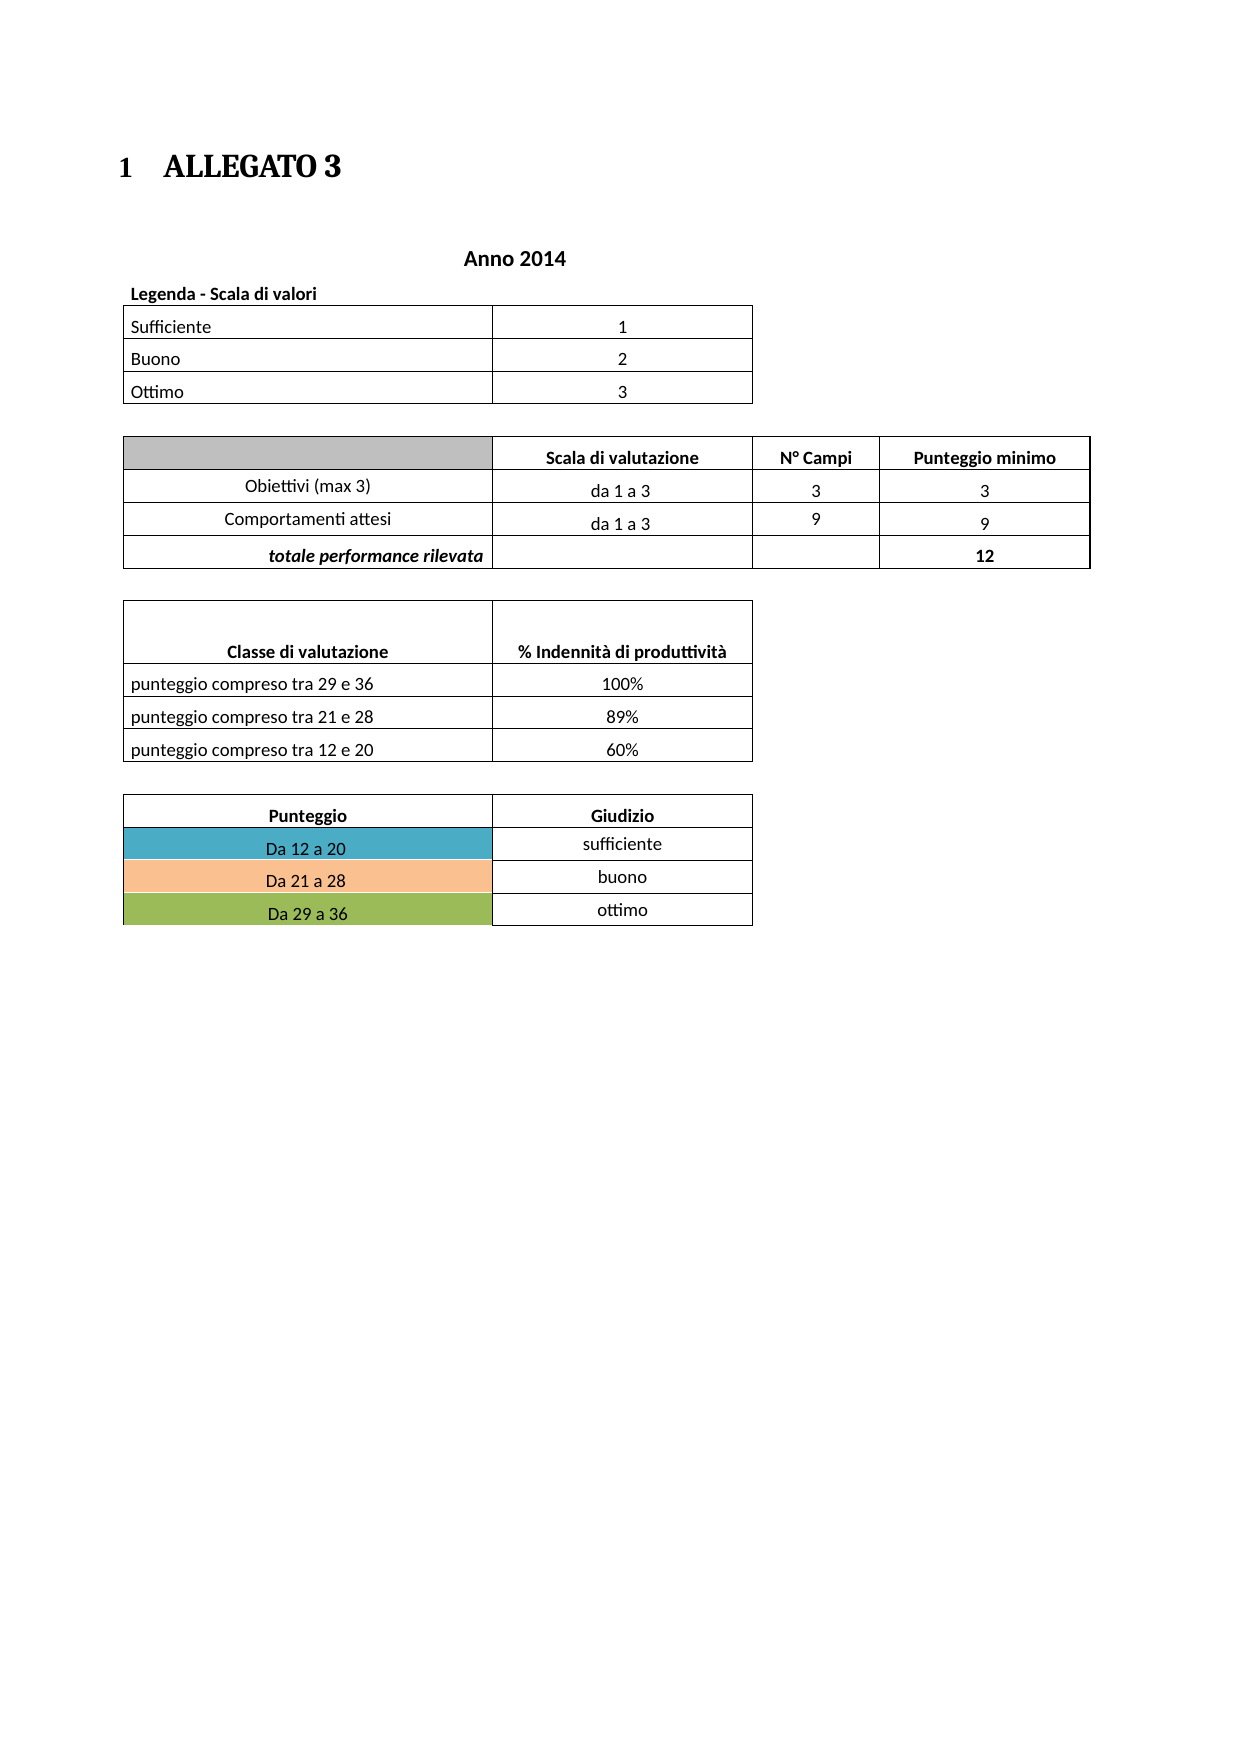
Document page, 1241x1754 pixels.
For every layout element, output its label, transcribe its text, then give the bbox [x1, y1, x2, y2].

table_cell da 1 a 3 [493, 503, 752, 534]
table_cell buono [493, 861, 752, 892]
table_cell [753, 600, 879, 663]
table_cell 9 [753, 503, 879, 534]
table_cell [880, 728, 1090, 761]
table_cell [753, 403, 879, 436]
table_cell Punteggio [124, 795, 492, 827]
table_cell [880, 305, 1090, 338]
table_cell Sufficiente [124, 306, 492, 338]
table_cell 100% [493, 664, 752, 696]
table_header Anno 2014 [123, 233, 752, 272]
table_cell Giudizio [493, 795, 752, 827]
table_cell 12 [880, 536, 1089, 567]
table_cell [753, 272, 879, 305]
table_cell [493, 536, 752, 567]
table_cell Da 29 a 36 [124, 893, 492, 925]
table_cell Da 21 a 28 [124, 860, 492, 892]
table_cell punteggio compreso tra 29 e 36 [124, 664, 492, 696]
table_cell Obiettivi (max 3) [124, 470, 492, 502]
table_cell [753, 371, 879, 403]
table_cell Legenda - Scala di valori [123, 272, 492, 305]
table_cell [493, 272, 752, 305]
table_cell [753, 696, 879, 728]
table_cell punteggio compreso tra 12 e 20 [124, 729, 492, 761]
table_cell N° Campi [753, 437, 879, 469]
table_cell punteggio compreso tra 21 e 28 [124, 697, 492, 728]
table_cell Da 12 a 20 [124, 828, 492, 859]
table_cell [880, 761, 1090, 794]
table_cell 3 [880, 470, 1089, 502]
table_header [753, 233, 879, 272]
table_cell % Indennità di produttività [493, 601, 752, 663]
table_cell [753, 860, 879, 892]
table_cell [753, 305, 879, 338]
table_cell [880, 338, 1090, 371]
table_cell [753, 728, 879, 761]
table_cell [493, 762, 752, 794]
table_cell [880, 569, 1090, 600]
table_cell [753, 761, 879, 794]
table_cell Ottimo [124, 372, 492, 403]
table_cell [124, 437, 492, 469]
table_cell [880, 860, 1090, 892]
table_cell 1 [493, 306, 752, 338]
table_cell 2 [493, 339, 752, 371]
table_cell Scala di valutazione [493, 437, 752, 469]
table_cell 3 [753, 470, 879, 502]
table_cell totale performance rilevata [124, 536, 492, 567]
table_cell [880, 827, 1090, 859]
table_cell [493, 569, 752, 600]
table_cell ottimo [493, 894, 752, 925]
table_cell Punteggio minimo [880, 437, 1089, 469]
table_cell Buono [124, 339, 492, 371]
table_cell [123, 569, 492, 600]
table_cell 89% [493, 697, 752, 728]
table_cell [753, 536, 879, 567]
table_cell Comportamenti attesi [124, 503, 492, 534]
table_cell 3 [493, 372, 752, 403]
table_cell [753, 338, 879, 371]
table_cell [880, 371, 1090, 403]
table_cell [753, 569, 879, 600]
table_cell [753, 827, 879, 859]
table_cell [753, 663, 879, 696]
table_cell sufficiente [493, 828, 752, 859]
table_cell [123, 404, 492, 436]
table_cell [880, 272, 1090, 305]
table_cell [880, 403, 1090, 436]
table_cell [880, 794, 1090, 827]
table_cell 9 [880, 503, 1089, 534]
table_cell Classe di valutazione [124, 601, 492, 663]
table_cell 60% [493, 729, 752, 761]
table_cell [493, 404, 752, 436]
table_header [880, 233, 1090, 272]
subtitle ALLEGATO 3 [118, 148, 1122, 186]
table_cell [753, 893, 879, 925]
table_cell [880, 663, 1090, 696]
table_cell da 1 a 3 [493, 470, 752, 502]
table_cell [880, 893, 1090, 925]
table_cell [880, 600, 1090, 663]
table_cell [753, 794, 879, 827]
table_cell [123, 762, 492, 794]
table_cell [880, 696, 1090, 728]
